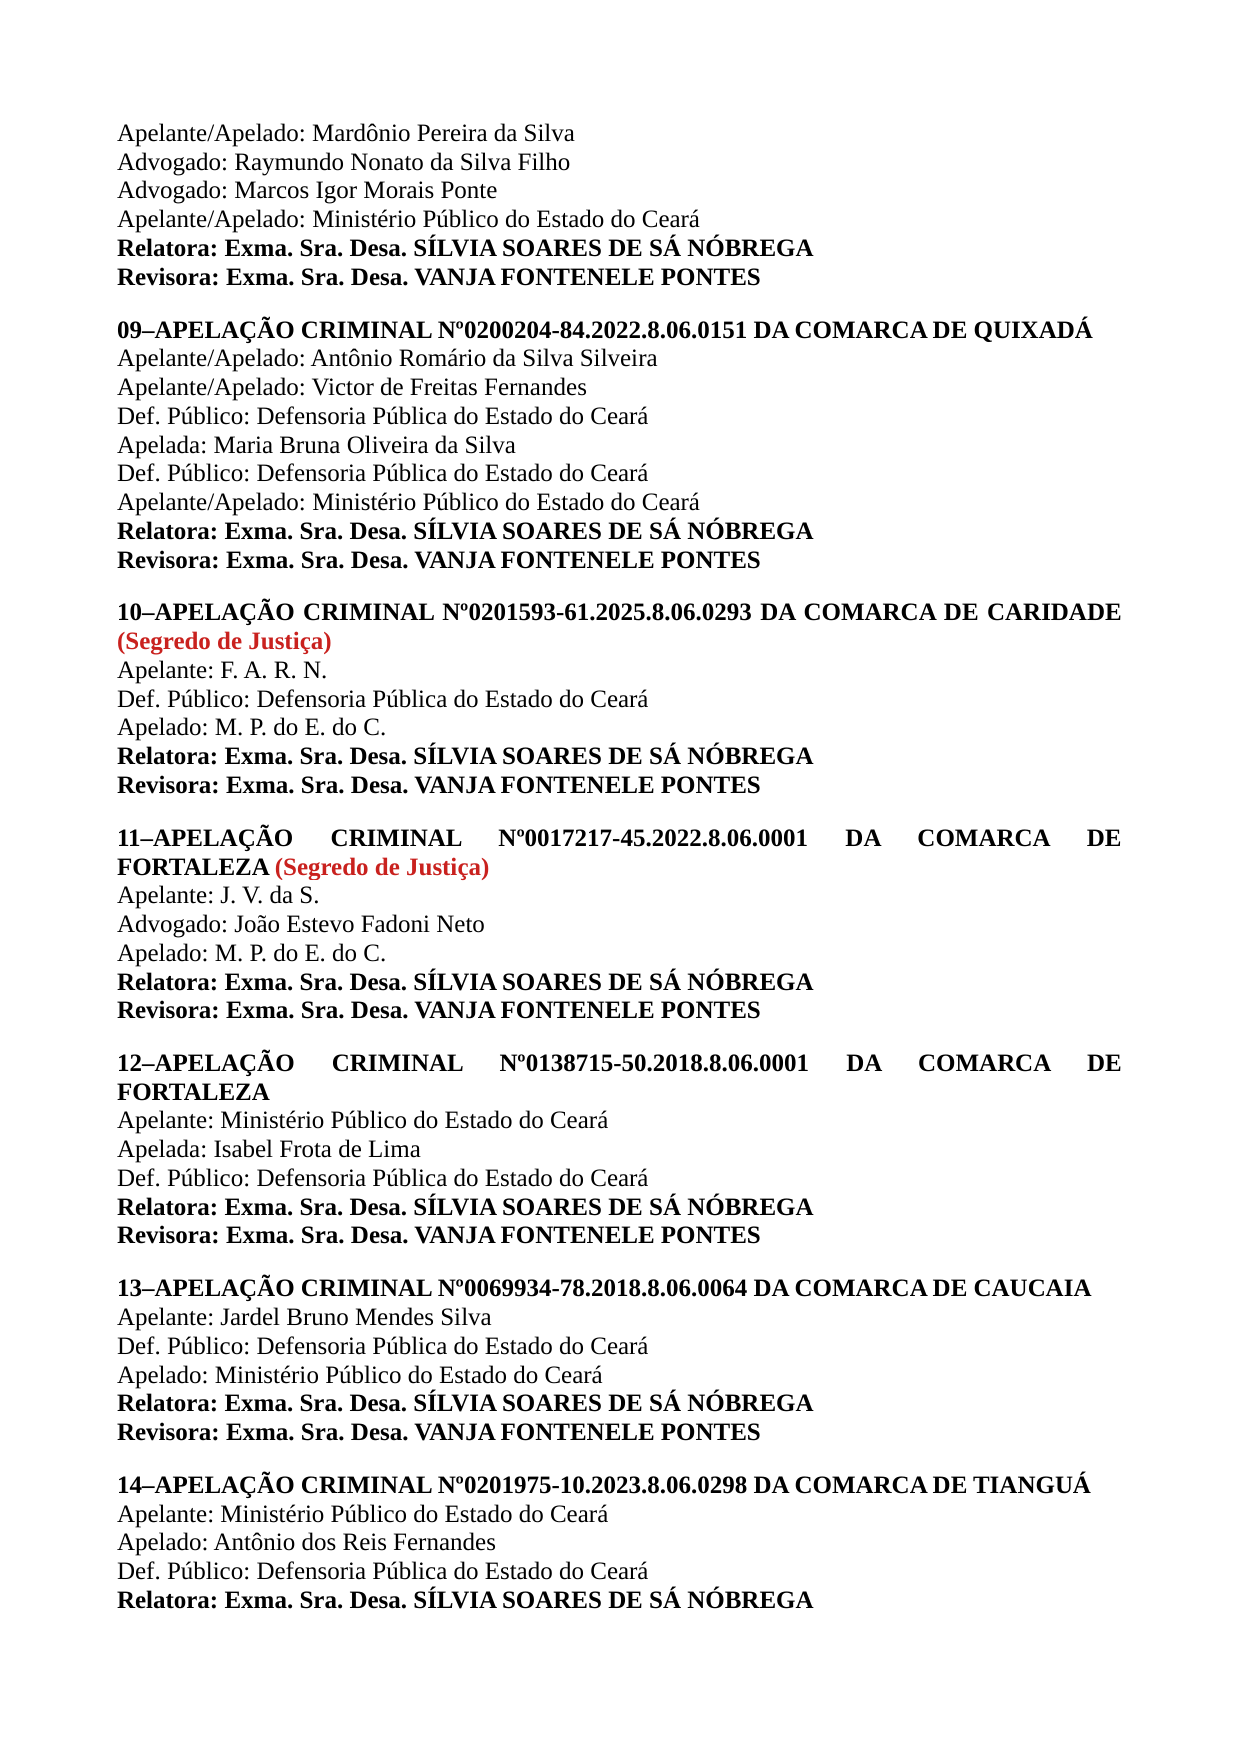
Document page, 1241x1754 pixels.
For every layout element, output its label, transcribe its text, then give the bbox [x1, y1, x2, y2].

text Apelada: Maria Bruna Oliveira da Silva [117, 430, 1122, 458]
text 13–APELAÇÃO CRIMINAL Nº0069934-78.2018.8.06.0064 DA COMARCA DE CAUCAIA [117, 1273, 1122, 1302]
text Revisora: Exma. Sra. Desa. VANJA FONTENELE PONTES [117, 262, 1122, 291]
text Relatora: Exma. Sra. Desa. SÍLVIA SOARES DE SÁ NÓBREGA [117, 1388, 1122, 1417]
text 11–APELAÇÃO CRIMINAL Nº0017217-45.2022.8.06.0001 DA COMARCA DE FORTALEZA (Segredo de Justiça) [117, 823, 1122, 880]
text Relatora: Exma. Sra. Desa. SÍLVIA SOARES DE SÁ NÓBREGA [117, 741, 1122, 770]
text Relatora: Exma. Sra. Desa. SÍLVIA SOARES DE SÁ NÓBREGA [117, 233, 1122, 262]
text Revisora: Exma. Sra. Desa. VANJA FONTENELE PONTES [117, 1417, 1122, 1446]
text Apelado: M. P. do E. do C. [117, 712, 1122, 741]
text Advogado: João Estevo Fadoni Neto [117, 909, 1122, 938]
text Def. Público: Defensoria Pública do Estado do Ceará [117, 684, 1122, 712]
text Apelado: Ministério Público do Estado do Ceará [117, 1360, 1122, 1388]
text Apelante/Apelado: Victor de Freitas Fernandes [117, 372, 1122, 401]
text Def. Público: Defensoria Pública do Estado do Ceará [117, 1556, 1122, 1585]
text Revisora: Exma. Sra. Desa. VANJA FONTENELE PONTES [117, 995, 1122, 1024]
text Advogado: Marcos Igor Morais Ponte [117, 176, 1122, 204]
text 10–APELAÇÃO CRIMINAL Nº0201593-61.2025.8.06.0293 DA COMARCA DE CARIDADE (Segredo de Justiça) [117, 597, 1122, 655]
text Apelado: Antônio dos Reis Fernandes [117, 1527, 1122, 1556]
text Advogado: Raymundo Nonato da Silva Filho [117, 147, 1122, 176]
text Apelada: Isabel Frota de Lima [117, 1134, 1122, 1163]
text Apelante/Apelado: Antônio Romário da Silva Silveira [117, 343, 1122, 372]
text Def. Público: Defensoria Pública do Estado do Ceará [117, 458, 1122, 487]
text Apelante/Apelado: Ministério Público do Estado do Ceará [117, 487, 1122, 516]
text Relatora: Exma. Sra. Desa. SÍLVIA SOARES DE SÁ NÓBREGA [117, 516, 1122, 545]
text Relatora: Exma. Sra. Desa. SÍLVIA SOARES DE SÁ NÓBREGA [117, 1192, 1122, 1221]
text Apelado: M. P. do E. do C. [117, 938, 1122, 967]
text 14–APELAÇÃO CRIMINAL Nº0201975-10.2023.8.06.0298 DA COMARCA DE TIANGUÁ [117, 1470, 1122, 1499]
text Apelante: Jardel Bruno Mendes Silva [117, 1302, 1122, 1331]
text Apelante: Ministério Público do Estado do Ceará [117, 1106, 1122, 1134]
text Apelante: F. A. R. N. [117, 655, 1122, 684]
text Revisora: Exma. Sra. Desa. VANJA FONTENELE PONTES [117, 545, 1122, 573]
text Relatora: Exma. Sra. Desa. SÍLVIA SOARES DE SÁ NÓBREGA [117, 1585, 1122, 1614]
text Apelante: J. V. da S. [117, 880, 1122, 909]
text Def. Público: Defensoria Pública do Estado do Ceará [117, 1331, 1122, 1360]
text Apelante/Apelado: Ministério Público do Estado do Ceará [117, 204, 1122, 233]
text Revisora: Exma. Sra. Desa. VANJA FONTENELE PONTES [117, 770, 1122, 799]
text Def. Público: Defensoria Pública do Estado do Ceará [117, 1163, 1122, 1192]
text Relatora: Exma. Sra. Desa. SÍLVIA SOARES DE SÁ NÓBREGA [117, 967, 1122, 995]
text Revisora: Exma. Sra. Desa. VANJA FONTENELE PONTES [117, 1221, 1122, 1249]
text Def. Público: Defensoria Pública do Estado do Ceará [117, 401, 1122, 430]
text Apelante/Apelado: Mardônio Pereira da Silva [117, 118, 1122, 147]
text Apelante: Ministério Público do Estado do Ceará [117, 1499, 1122, 1527]
text 12–APELAÇÃO CRIMINAL Nº0138715-50.2018.8.06.0001 DA COMARCA DE FORTALEZA [117, 1048, 1122, 1106]
text 09–APELAÇÃO CRIMINAL Nº0200204-84.2022.8.06.0151 DA COMARCA DE QUIXADÁ [117, 315, 1122, 343]
